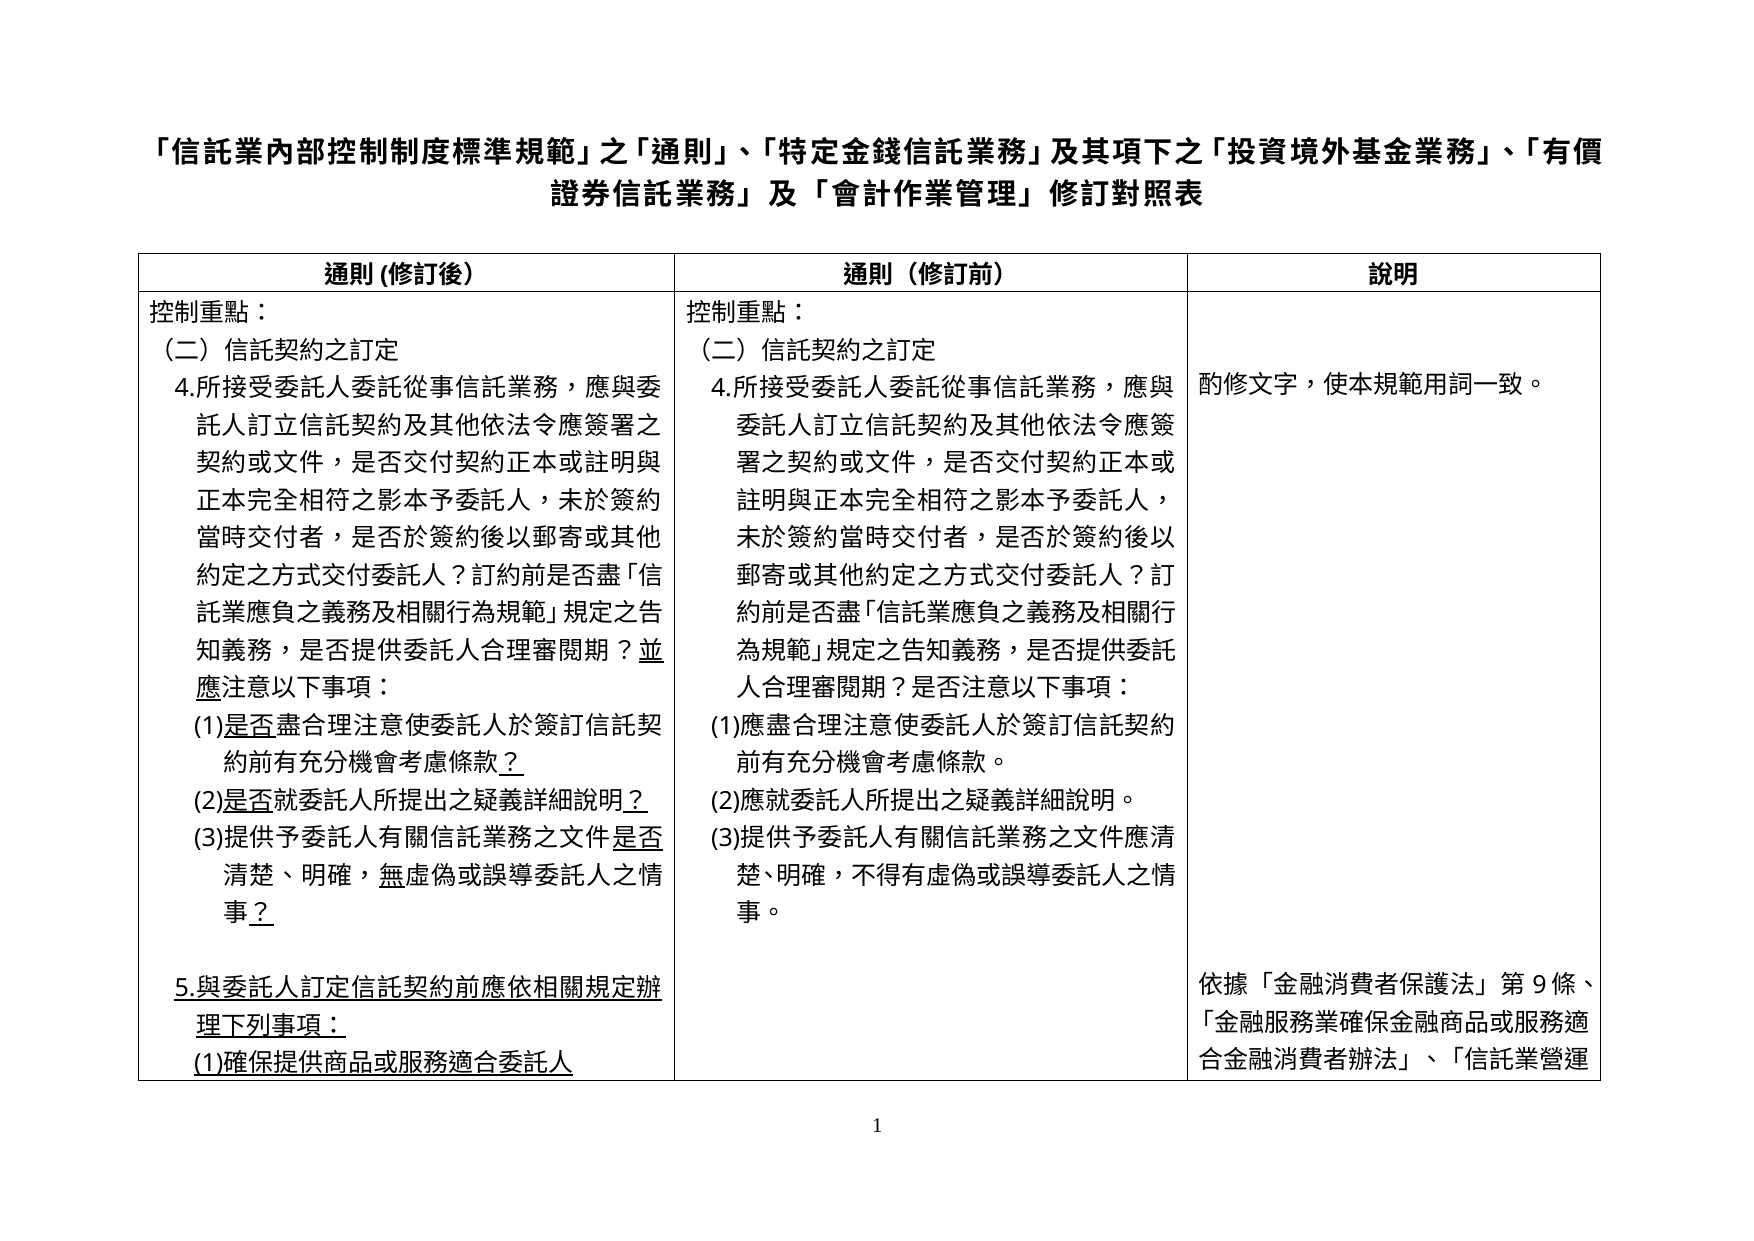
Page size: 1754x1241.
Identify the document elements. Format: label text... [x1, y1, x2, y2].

table_header 通則（修訂前） [675, 254, 1187, 291]
text 「信託業內部控制制度標準規範」之「通則」、「特定金錢信託業務」及其項下之「投資境外基金業務」、「有價證券信託業務」及「會計作業管理」修訂對照表 [150, 128, 1604, 213]
table_cell 控制重點： （二）信託契約之訂定 4.所接受委託人委託從事信託業務，應與委託人訂立信託契約及其他依法令應簽署之契約或文件，是否交付契約正本或註明與正本完全相符之影本予委託人，未於簽約當時交付者，是否於簽約後以郵寄或其他約定之方式交付委託人？訂約前是否盡「信託業應負之義務及相關行為規範」規定之告知義務，是否提供委託人合理審閱期？是否注意以下事項： (1)應盡合理注意使委託人於簽訂信託契約前有充分機會考慮條款。 (2)應就委託人所提出之疑義詳細說明。 (3)提供予委託人有關信託業務之文件應清楚、明確，不得有虛偽或誤導委託人之情事。 [675, 292, 1187, 1080]
table_cell 酌修文字，使本規範用詞一致。 依據「金融消費者保護法」第9條、「金融服務業確保金融商品或服務適合金融消費者辦法」、「信託業營運 [1188, 292, 1600, 1080]
table_header 通則 (修訂後） [139, 254, 674, 291]
table_cell 控制重點： （二）信託契約之訂定 4.所接受委託人委託從事信託業務，應與委託人訂立信託契約及其他依法令應簽署之契約或文件，是否交付契約正本或註明與正本完全相符之影本予委託人，未於簽約當時交付者，是否於簽約後以郵寄或其他約定之方式交付委託人？訂約前是否盡「信託業應負之義務及相關行為規範」規定之告知義務，是否提供委託人合理審閱期？並應注意以下事項： (1)是否盡合理注意使委託人於簽訂信託契約前有充分機會考慮條款？ (2)是否就委託人所提出之疑義詳細說明？ (3)提供予委託人有關信託業務之文件是否清楚、明確，無虛偽或誤導委託人之情事？ 5.與委託人訂定信託契約前應依相關規定辦理下列事項： (1)確保提供商品或服務適合委託人 [139, 292, 674, 1080]
table_header 說明 [1188, 254, 1600, 291]
